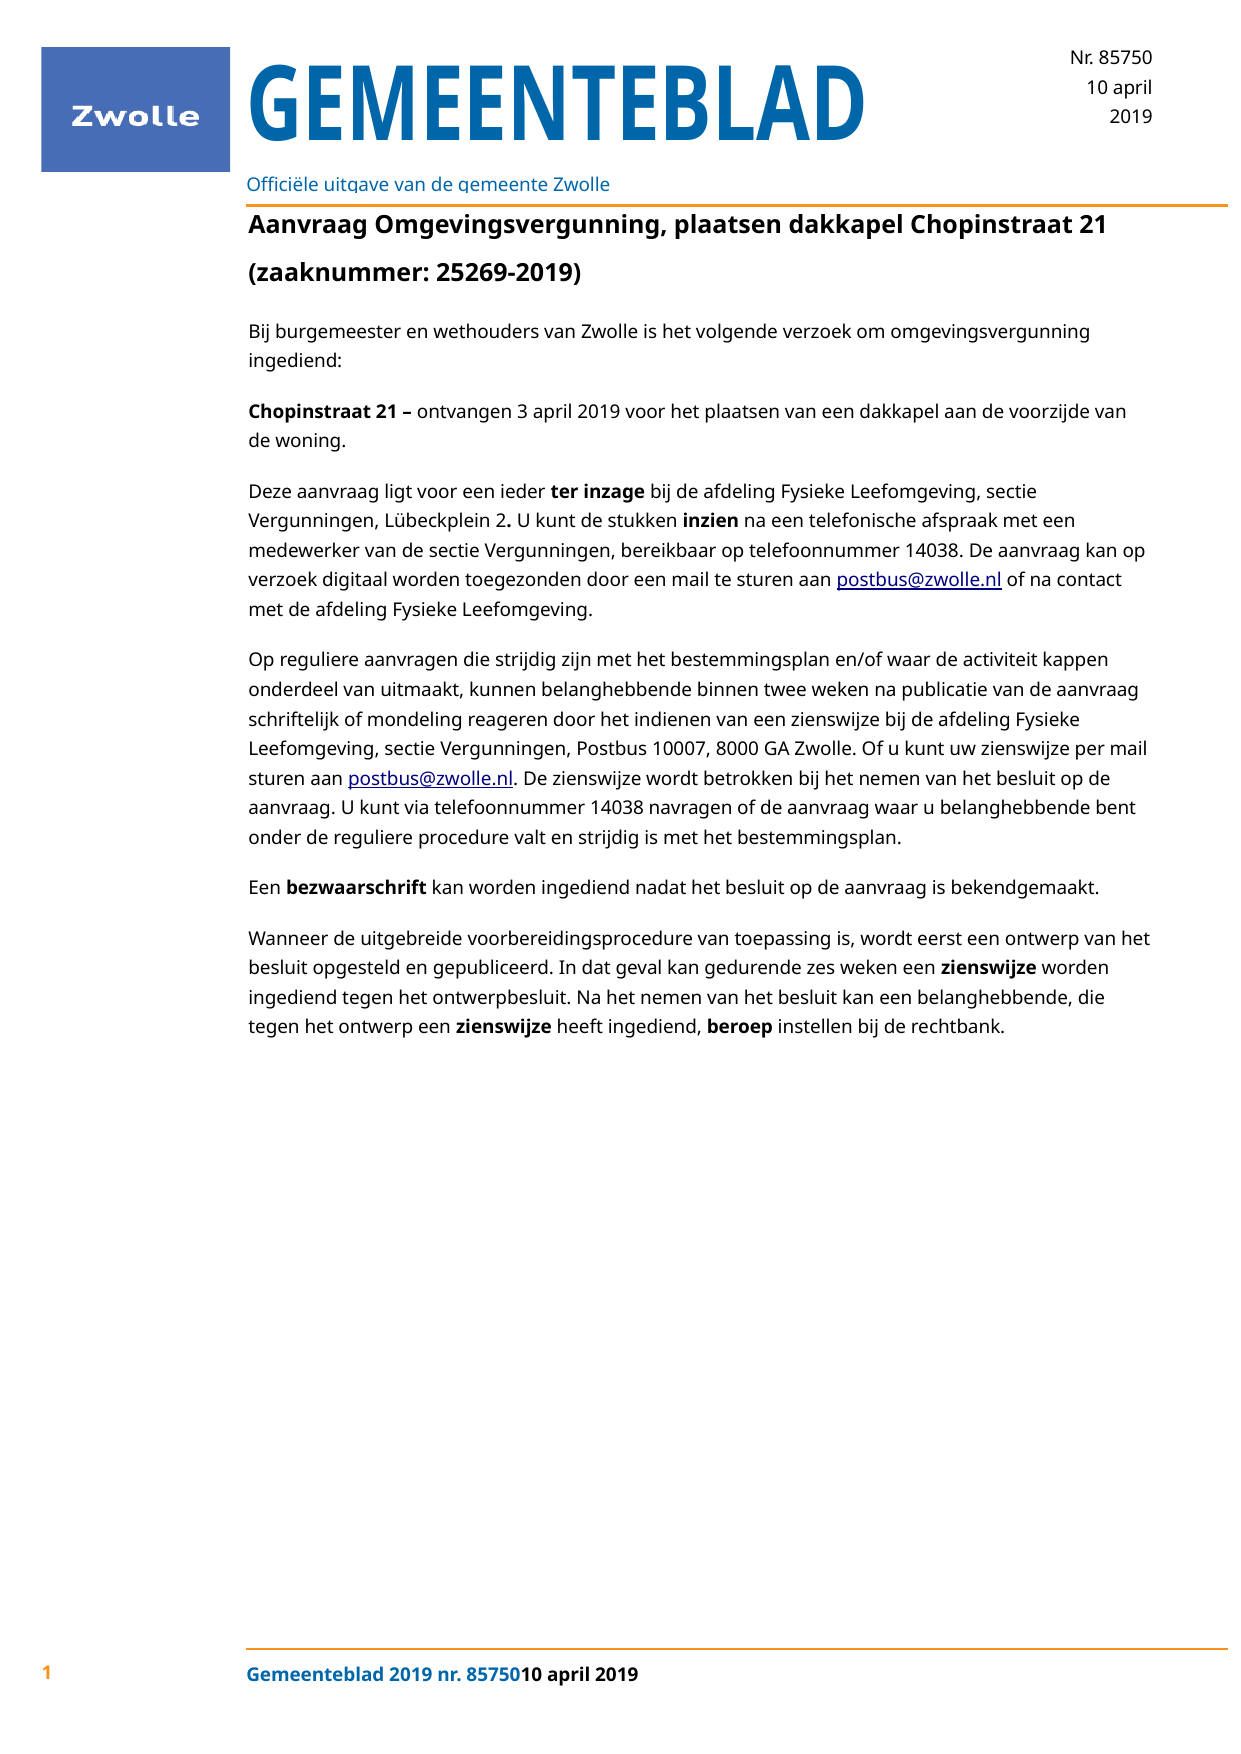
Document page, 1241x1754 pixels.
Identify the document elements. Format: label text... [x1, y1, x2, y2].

text Op reguliere aanvragen die strijdig zijn met het bestemmingsplan en/of waar de activiteit kappen onderdeel van uitmaakt, kunnen belanghebbende binnen twee weken na publicatie van de aanvraag schriftelijk of mondeling reageren door het indienen van een zienswijze bij de afdeling Fysieke Leefomgeving, sectie Vergunningen, Postbus 10007, 8000 GA Zwolle. Of u kunt uw zienswijze per mail sturen aan postbus@zwolle.nl. De zienswijze wordt betrokken bij het nemen van het besluit op de aanvraag. U kunt via telefoonnummer 14038 navragen of de aanvraag waar u belanghebbende bent onder de reguliere procedure valt en strijdig is met het bestemmingsplan. [248, 647, 1152, 850]
text Aanvraag Omgevingsvergunning, plaatsen dakkapel Chopinstraat 21 (zaaknummer: 25269-2019) [248, 207, 1152, 288]
text Chopinstraat 21 – ontvangen 3 april 2019 voor het plaatsen van een dakkapel aan de voorzijde van de woning. [248, 398, 1152, 453]
text Deze aanvraag ligt voor een ieder ter inzage bij de afdeling Fysieke Leefomgeving, sectie Vergunningen, Lübeckplein 2. U kunt de stukken inzien na een telefonische afspraak met een medewerker van de sectie Vergunningen, bereikbaar op telefoonnummer 14038. De aanvraag kan op verzoek digitaal worden toegezonden door een mail te sturen aan postbus@zwolle.nl of na contact met de afdeling Fysieke Leefomgeving. [248, 478, 1152, 622]
text Een bezwaarschrift kan worden ingediend nadat het besluit op de aanvraag is bekendgemaakt. [248, 874, 1152, 900]
text Bij burgemeester en wethouders van Zwolle is het volgende verzoek om omgevingsvergunning ingediend: [248, 318, 1152, 373]
picture [41, 47, 231, 172]
text Wanneer de uitgebreide voorbereidingsprocedure van toepassing is, wordt eerst een ontwerp van het besluit opgesteld en gepubliceerd. In dat geval kan gedurende zes weken een zienswijze worden ingediend tegen het ontwerpbesluit. Na het nemen van het besluit kan een belanghebbende, die tegen het ontwerp een zienswijze heeft ingediend, beroep instellen bij de rechtbank. [248, 925, 1152, 1039]
